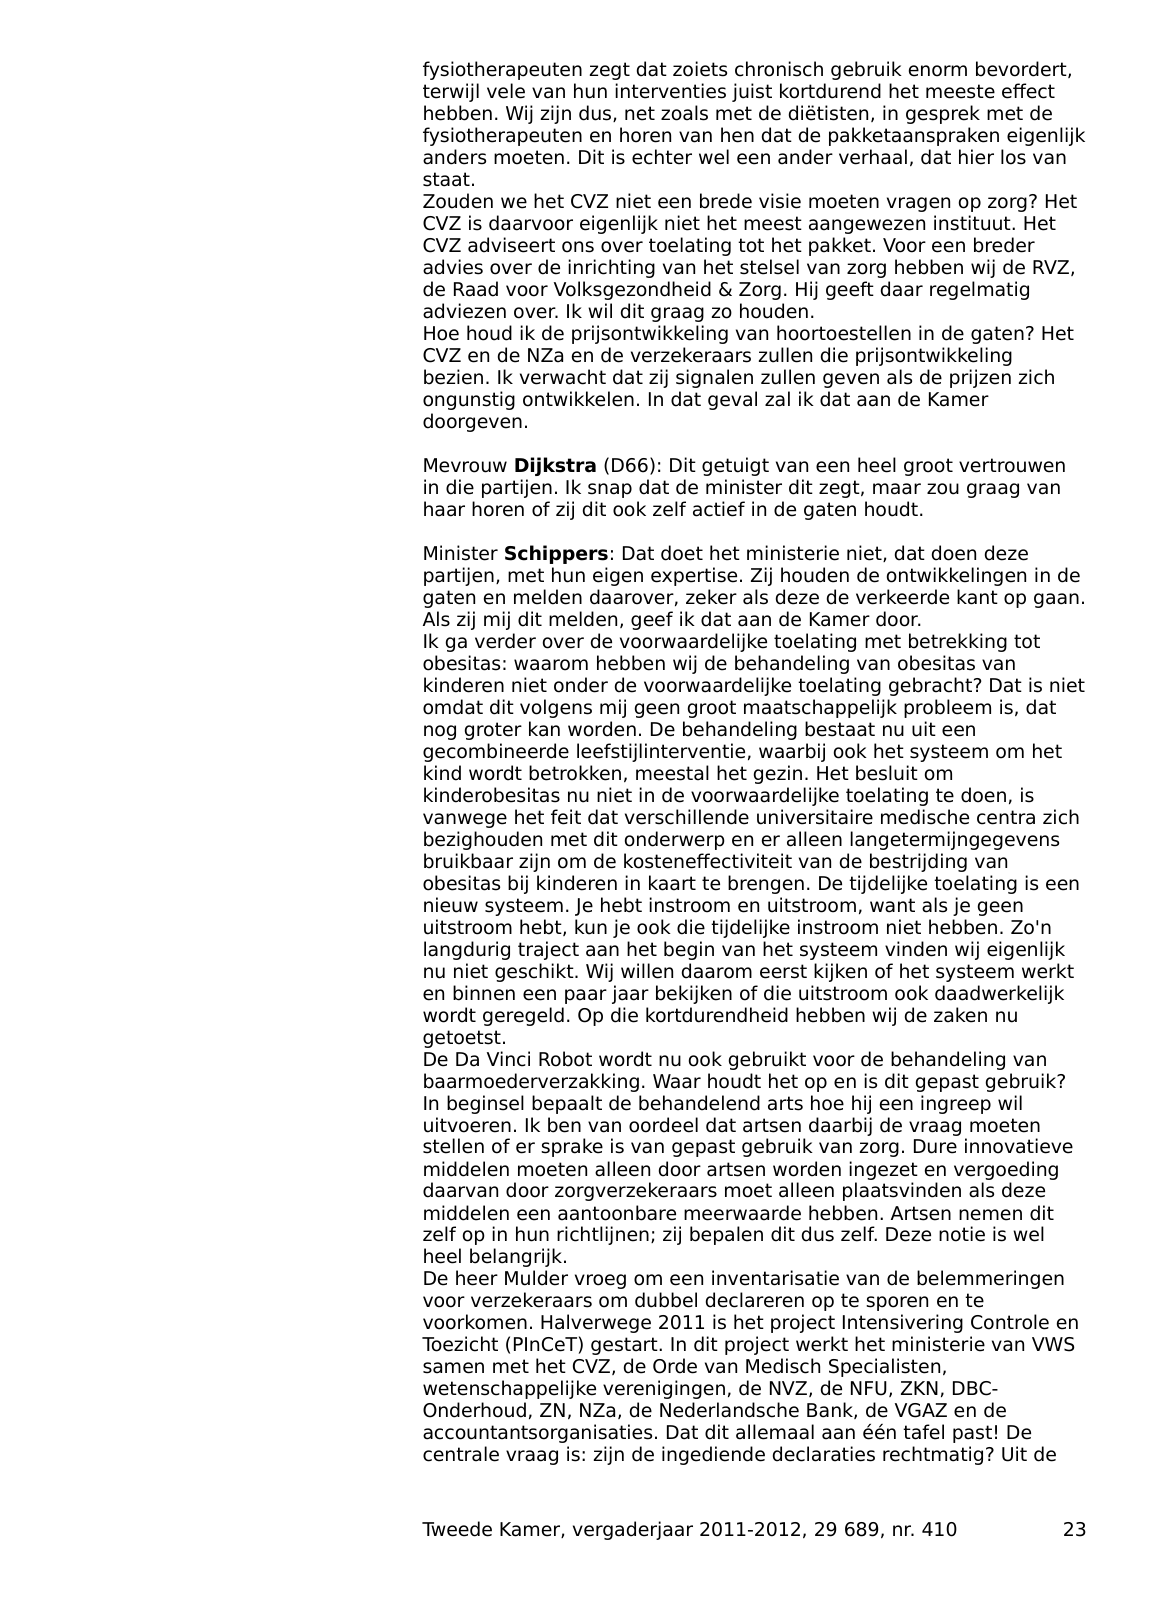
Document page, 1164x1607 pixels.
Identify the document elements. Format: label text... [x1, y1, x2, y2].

text fysiotherapeuten zegt dat zoiets chronisch gebruik enorm bevordert, terwijl vele van hun interventies juist kortdurend het meeste effect hebben. Wij zijn dus, net zoals met de diëtisten, in gesprek met de fysiotherapeuten en horen van hen dat de pakketaanspraken eigenlijk anders moeten. Dit is echter wel een ander verhaal, dat hier los van staat. [422, 59, 1087, 191]
text De Da Vinci Robot wordt nu ook gebruikt voor de behandeling van baarmoederverzakking. Waar houdt het op en is dit gepast gebruik? In beginsel bepaalt de behandelend arts hoe hij een ingreep wil uitvoeren. Ik ben van oordeel dat artsen daarbij de vraag moeten stellen of er sprake is van gepast gebruik van zorg. Dure innovatieve middelen moeten alleen door artsen worden ingezet en vergoeding daarvan door zorgverzekeraars moet alleen plaatsvinden als deze middelen een aantoonbare meerwaarde hebben. Artsen nemen dit zelf op in hun richtlijnen; zij bepalen dit dus zelf. Deze notie is wel heel belangrijk. [422, 1048, 1087, 1268]
text Minister Schippers: Dat doet het ministerie niet, dat doen deze partijen, met hun eigen expertise. Zij houden de ontwikkelingen in de gaten en melden daarover, zeker als deze de verkeerde kant op gaan. Als zij mij dit melden, geef ik dat aan de Kamer door. [422, 543, 1087, 631]
text Ik ga verder over de voorwaardelijke toelating met betrekking tot obesitas: waarom hebben wij de behandeling van obesitas van kinderen niet onder de voorwaardelijke toelating gebracht? Dat is niet omdat dit volgens mij geen groot maatschappelijk probleem is, dat nog groter kan worden. De behandeling bestaat nu uit een gecombineerde leefstijlinterventie, waarbij ook het systeem om het kind wordt betrokken, meestal het gezin. Het besluit om kinderobesitas nu niet in de voorwaardelijke toelating te doen, is vanwege het feit dat verschillende universitaire medische centra zich bezighouden met dit onderwerp en er alleen langetermijngegevens bruikbaar zijn om de kosteneffectiviteit van de bestrijding van obesitas bij kinderen in kaart te brengen. De tijdelijke toelating is een nieuw systeem. Je hebt instroom en uitstroom, want als je geen uitstroom hebt, kun je ook die tijdelijke instroom niet hebben. Zo'n langdurig traject aan het begin van het systeem vinden wij eigenlijk nu niet geschikt. Wij willen daarom eerst kijken of het systeem werkt en binnen een paar jaar bekijken of die uitstroom ook daadwerkelijk wordt geregeld. Op die kortdurendheid hebben wij de zaken nu getoetst. [422, 631, 1087, 1048]
text Hoe houd ik de prijsontwikkeling van hoortoestellen in de gaten? Het CVZ en de NZa en de verzekeraars zullen die prijsontwikkeling bezien. Ik verwacht dat zij signalen zullen geven als de prijzen zich ongunstig ontwikkelen. In dat geval zal ik dat aan de Kamer doorgeven. [422, 323, 1087, 433]
text Zouden we het CVZ niet een brede visie moeten vragen op zorg? Het CVZ is daarvoor eigenlijk niet het meest aangewezen instituut. Het CVZ adviseert ons over toelating tot het pakket. Voor een breder advies over de inrichting van het stelsel van zorg hebben wij de RVZ, de Raad voor Volksgezondheid & Zorg. Hij geeft daar regelmatig adviezen over. Ik wil dit graag zo houden. [422, 191, 1087, 323]
text De heer Mulder vroeg om een inventarisatie van de belemmeringen voor verzekeraars om dubbel declareren op te sporen en te voorkomen. Halverwege 2011 is het project Intensivering Controle en Toezicht (PInCeT) gestart. In dit project werkt het ministerie van VWS samen met het CVZ, de Orde van Medisch Specialisten, wetenschappelijke verenigingen, de NVZ, de NFU, ZKN, DBC-Onderhoud, ZN, NZa, de Nederlandsche Bank, de VGAZ en de accountantsorganisaties. Dat dit allemaal aan één tafel past! De centrale vraag is: zijn de ingediende declaraties rechtmatig? Uit de [422, 1268, 1087, 1466]
text Mevrouw Dijkstra (D66): Dit getuigt van een heel groot vertrouwen in die partijen. Ik snap dat de minister dit zegt, maar zou graag van haar horen of zij dit ook zelf actief in de gaten houdt. [422, 455, 1087, 521]
